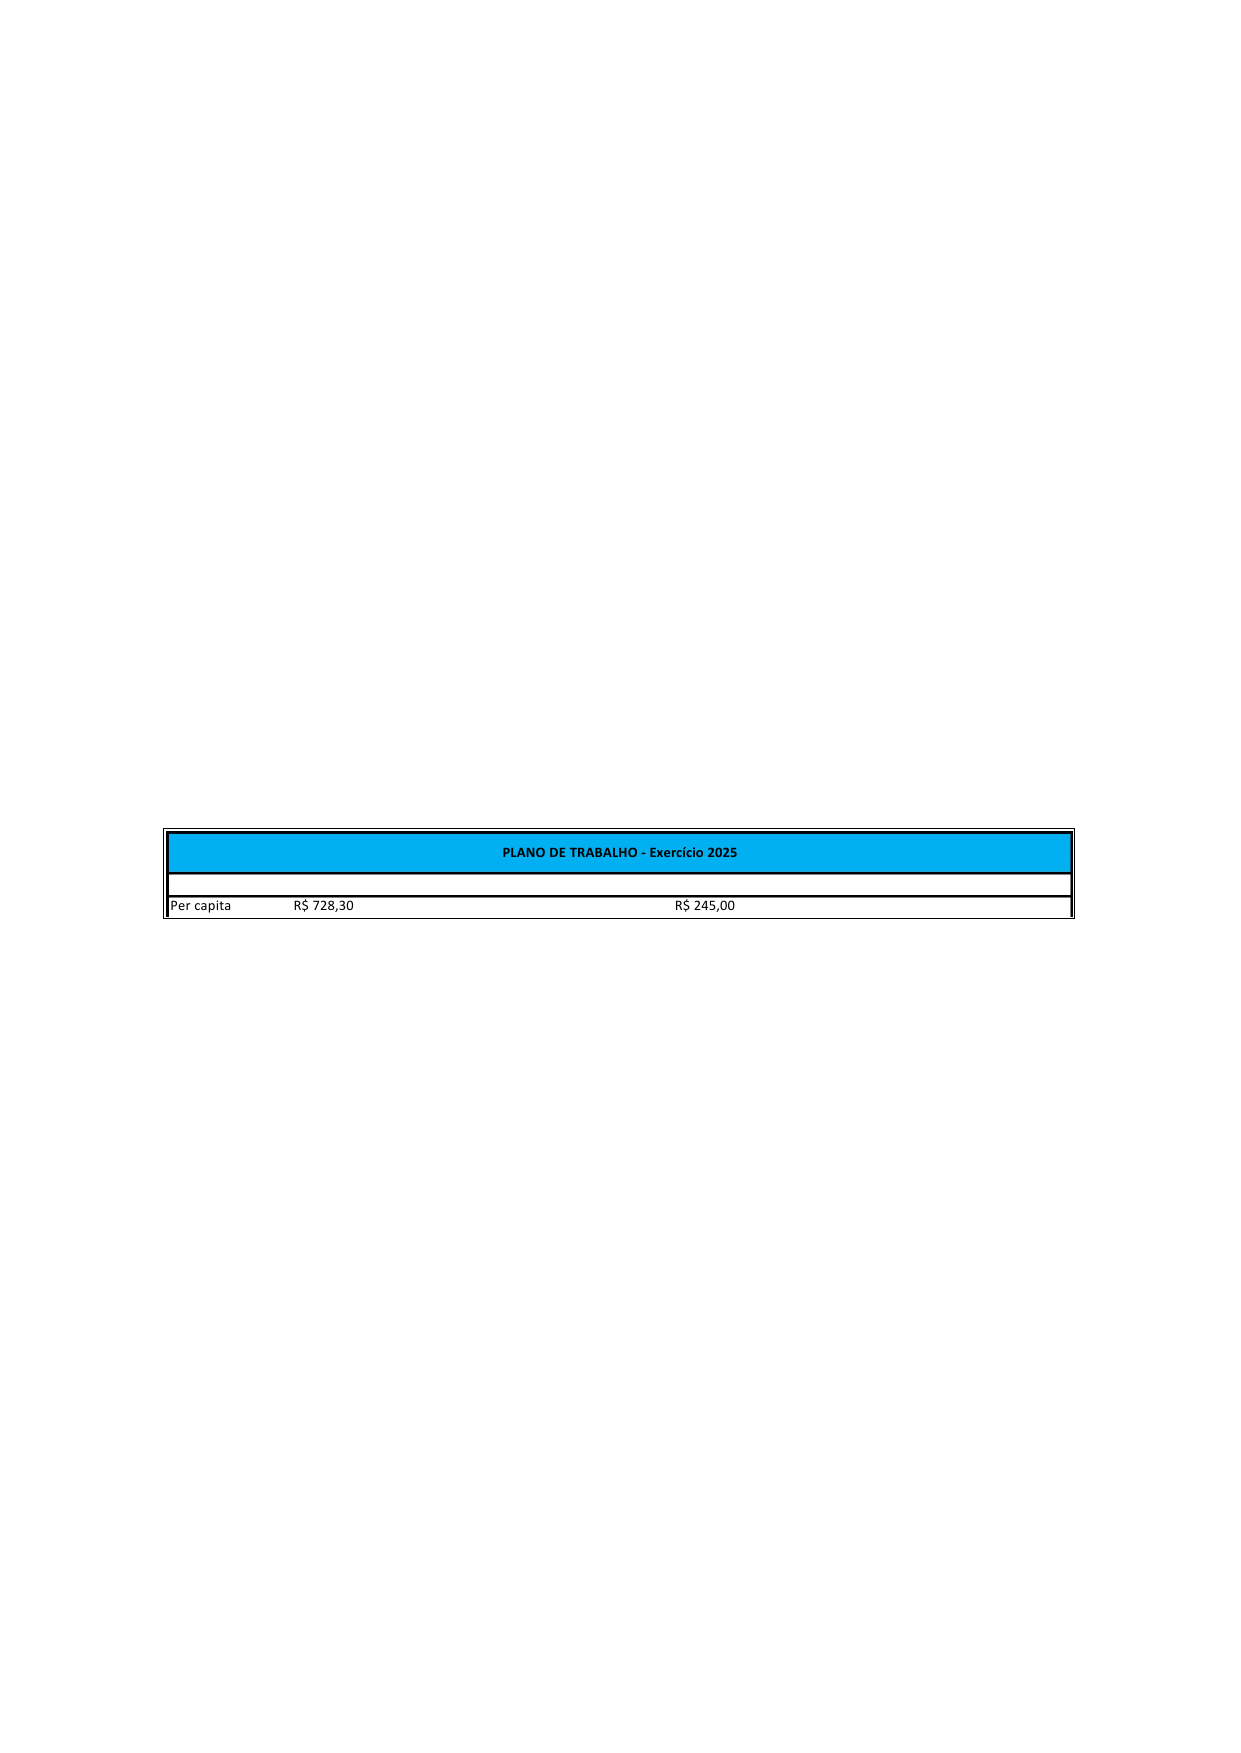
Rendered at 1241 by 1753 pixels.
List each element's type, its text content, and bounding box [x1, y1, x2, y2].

text R$ 245,00 [674, 895, 757, 914]
text R$ 728,30 [293, 895, 376, 914]
picture [164, 829, 1074, 918]
text PLANO DE TRABALHO - Exercício 2025 [502, 843, 763, 861]
text Per capita [170, 895, 253, 914]
